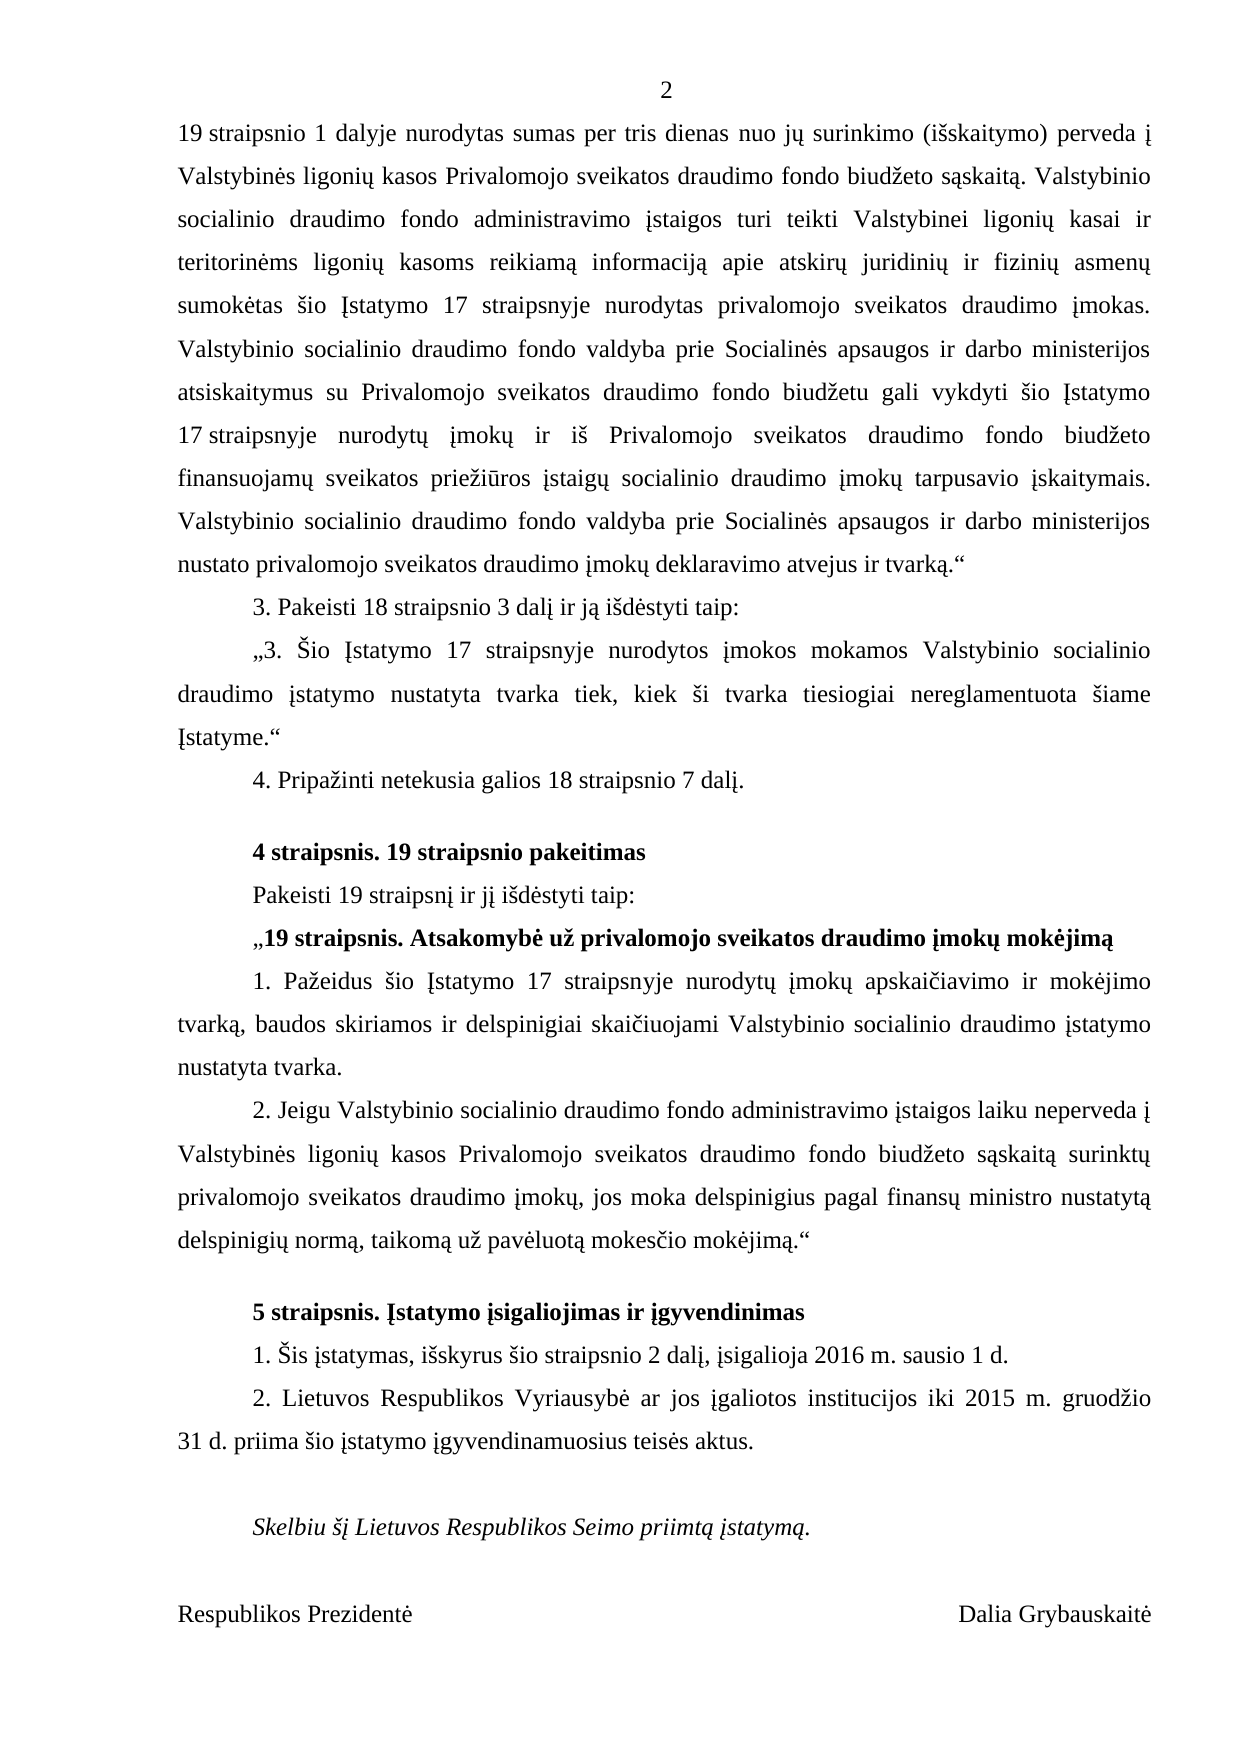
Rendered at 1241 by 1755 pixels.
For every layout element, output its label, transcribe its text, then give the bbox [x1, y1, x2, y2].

text „19 straipsnis. Atsakomybė už privalomojo sveikatos draudimo įmokų mokėjimą [177, 923, 1152, 952]
text Pakeisti 19 straipsnį ir jį išdėstyti taip: [177, 880, 1152, 909]
text 4. Pripažinti netekusia galios 18 straipsnio 7 dalį. [177, 765, 1152, 794]
text Respublikos Prezidentė Dalia Grybauskaitė [177, 1599, 1152, 1627]
text 1. Šis įstatymas, išskyrus šio straipsnio 2 dalį, įsigalioja 2016 m. sausio 1 d. [177, 1340, 1152, 1369]
text 2. Jeigu Valstybinio socialinio draudimo fondo administravimo įstaigos laiku neperveda į Valstybinės ligonių kasos Privalomojo sveikatos draudimo fondo biudžeto sąskaitą surinktų privalomojo sveikatos draudimo įmokų, jos moka delspinigius pagal finansų ministro nustatytą delspinigių normą, taikomą už pavėluotą mokesčio mokėjimą.“ [177, 1096, 1152, 1254]
text 3. Pakeisti 18 straipsnio 3 dalį ir ją išdėstyti taip: [177, 592, 1152, 621]
text „3. Šio Įstatymo 17 straipsnyje nurodytos įmokos mokamos Valstybinio socialinio draudimo įstatymo nustatyta tvarka tiek, kiek ši tvarka tiesiogiai nereglamentuota šiame Įstatyme.“ [177, 636, 1152, 751]
text 2. Lietuvos Respublikos Vyriausybė ar jos įgaliotos institucijos iki 2015 m. gruodžio 31 d. priima šio įstatymo įgyvendinamuosius teisės aktus. [177, 1383, 1152, 1455]
text 1. Pažeidus šio Įstatymo 17 straipsnyje nurodytų įmokų apskaičiavimo ir mokėjimo tvarką, baudos skiriamos ir delspinigiai skaičiuojami Valstybinio socialinio draudimo įstatymo nustatyta tvarka. [177, 966, 1152, 1081]
text Skelbiu šį Lietuvos Respublikos Seimo priimtą įstatymą. [177, 1512, 1152, 1541]
text 5 straipsnis. Įstatymo įsigaliojimas ir įgyvendinimas [177, 1297, 1152, 1326]
text 4 straipsnis. 19 straipsnio pakeitimas [252, 837, 1152, 866]
text 19 straipsnio 1 dalyje nurodytas sumas per tris dienas nuo jų surinkimo (išskaitymo) perveda į Valstybinės ligonių kasos Privalomojo sveikatos draudimo fondo biudžeto sąskaitą. Valstybinio socialinio draudimo fondo administravimo įstaigos turi teikti Valstybinei ligonių kasai ir teritorinėms ligonių kasoms reikiamą informaciją apie atskirų juridinių ir fizinių asmenų sumokėtas šio Įstatymo 17 straipsnyje nurodytas privalomojo sveikatos draudimo įmokas. Valstybinio socialinio draudimo fondo valdyba prie Socialinės apsaugos ir darbo ministerijos atsiskaitymus su Privalomojo sveikatos draudimo fondo biudžetu gali vykdyti šio Įstatymo 17 straipsnyje nurodytų įmokų ir iš Privalomojo sveikatos draudimo fondo biudžeto finansuojamų sveikatos priežiūros įstaigų socialinio draudimo įmokų tarpusavio įskaitymais. Valstybinio socialinio draudimo fondo valdyba prie Socialinės apsaugos ir darbo ministerijos nustato privalomojo sveikatos draudimo įmokų deklaravimo atvejus ir tvarką.“ [177, 118, 1152, 578]
